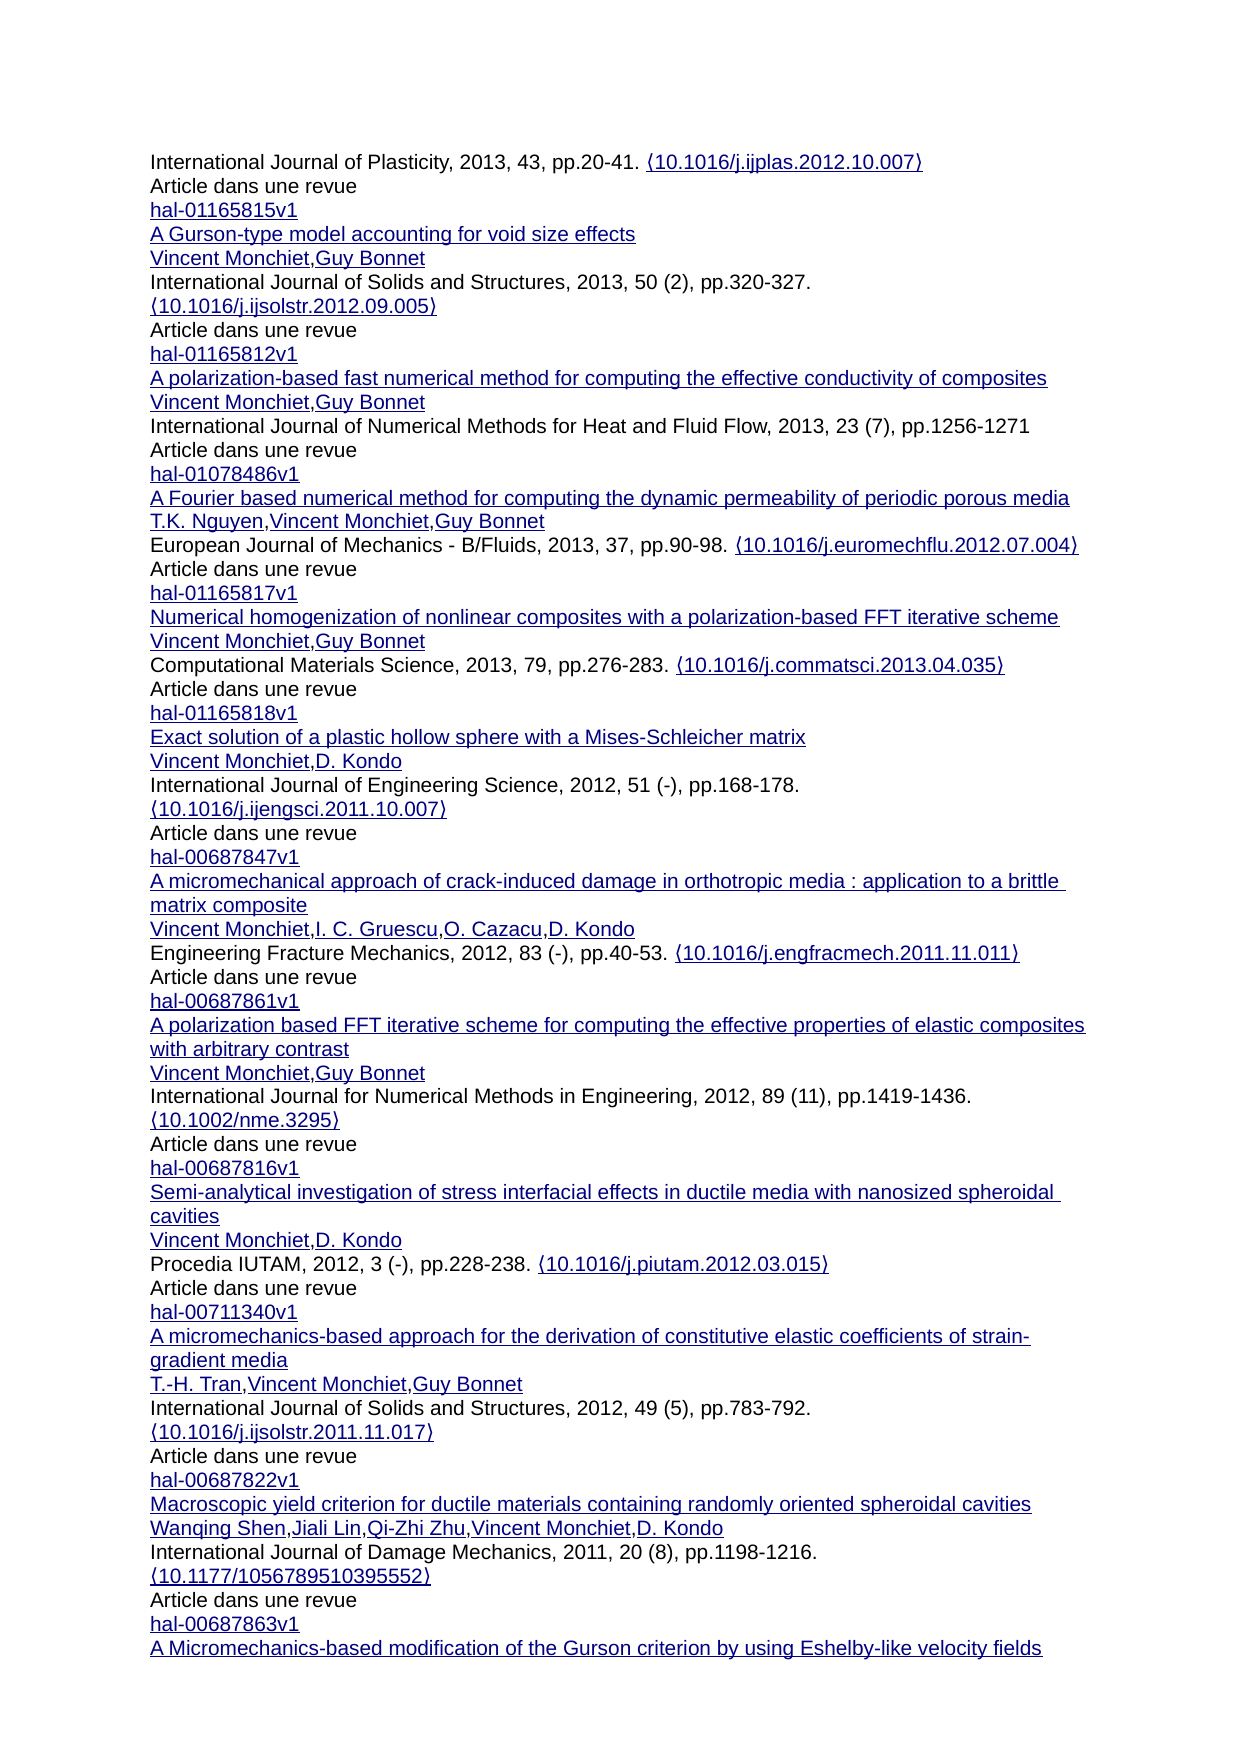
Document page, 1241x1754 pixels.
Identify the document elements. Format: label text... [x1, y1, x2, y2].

table_cell International Journal of Plasticity, 2013, 43, pp.20-41. ⟨10.1016/j.ijplas.2012.10.007⟩ Article dans une revue hal-01165815v1 [150, 150, 1090, 222]
table_cell A Micromechanics-based modification of the Gurson criterion by using Eshelby-like velocity fields [150, 1635, 1090, 1659]
table_cell A micromechanics-based approach for the derivation of constitutive elastic coefficients of strain-gradient media T.-H. Tran,Vincent Monchiet,Guy Bonnet International Journal of Solids and Structures, 2012, 49 (5), pp.783-792. ⟨10.1016/j.ijsolstr.2011.11.017⟩ Article dans une revue hal-00687822v1 [150, 1324, 1090, 1492]
table_cell Numerical homogenization of nonlinear composites with a polarization-based FFT iterative scheme Vincent Monchiet,Guy Bonnet Computational Materials Science, 2013, 79, pp.276-283. ⟨10.1016/j.commatsci.2013.04.035⟩ Article dans une revue hal-01165818v1 [150, 605, 1090, 725]
table_cell A Gurson-type model accounting for void size effects Vincent Monchiet,Guy Bonnet International Journal of Solids and Structures, 2013, 50 (2), pp.320-327. ⟨10.1016/j.ijsolstr.2012.09.005⟩ Article dans une revue hal-01165812v1 [150, 222, 1090, 366]
table_cell Semi-analytical investigation of stress interfacial effects in ductile media with nanosized spheroidal cavities Vincent Monchiet,D. Kondo Procedia IUTAM, 2012, 3 (-), pp.228-238. ⟨10.1016/j.piutam.2012.03.015⟩ Article dans une revue hal-00711340v1 [150, 1180, 1090, 1324]
table_cell A micromechanical approach of crack-induced damage in orthotropic media : application to a brittle matrix composite Vincent Monchiet,I. C. Gruescu,O. Cazacu,D. Kondo Engineering Fracture Mechanics, 2012, 83 (-), pp.40-53. ⟨10.1016/j.engfracmech.2011.11.011⟩ Article dans une revue hal-00687861v1 [150, 869, 1090, 1012]
table_cell A Fourier based numerical method for computing the dynamic permeability of periodic porous media T.K. Nguyen,Vincent Monchiet,Guy Bonnet European Journal of Mechanics - B/Fluids, 2013, 37, pp.90-98. ⟨10.1016/j.euromechflu.2012.07.004⟩ Article dans une revue hal-01165817v1 [150, 485, 1090, 605]
table_cell Macroscopic yield criterion for ductile materials containing randomly oriented spheroidal cavities Wanqing Shen,Jiali Lin,Qi-Zhi Zhu,Vincent Monchiet,D. Kondo International Journal of Damage Mechanics, 2011, 20 (8), pp.1198-1216. ⟨10.1177/1056789510395552⟩ Article dans une revue hal-00687863v1 [150, 1492, 1090, 1635]
table_cell Exact solution of a plastic hollow sphere with a Mises-Schleicher matrix Vincent Monchiet,D. Kondo International Journal of Engineering Science, 2012, 51 (-), pp.168-178. ⟨10.1016/j.ijengsci.2011.10.007⟩ Article dans une revue hal-00687847v1 [150, 725, 1090, 869]
table_cell A polarization based FFT iterative scheme for computing the effective properties of elastic composites with arbitrary contrast Vincent Monchiet,Guy Bonnet International Journal for Numerical Methods in Engineering, 2012, 89 (11), pp.1419-1436. ⟨10.1002/nme.3295⟩ Article dans une revue hal-00687816v1 [150, 1013, 1090, 1180]
table_cell A polarization-based fast numerical method for computing the effective conductivity of composites Vincent Monchiet,Guy Bonnet International Journal of Numerical Methods for Heat and Fluid Flow, 2013, 23 (7), pp.1256-1271 Article dans une revue hal-01078486v1 [150, 366, 1090, 485]
